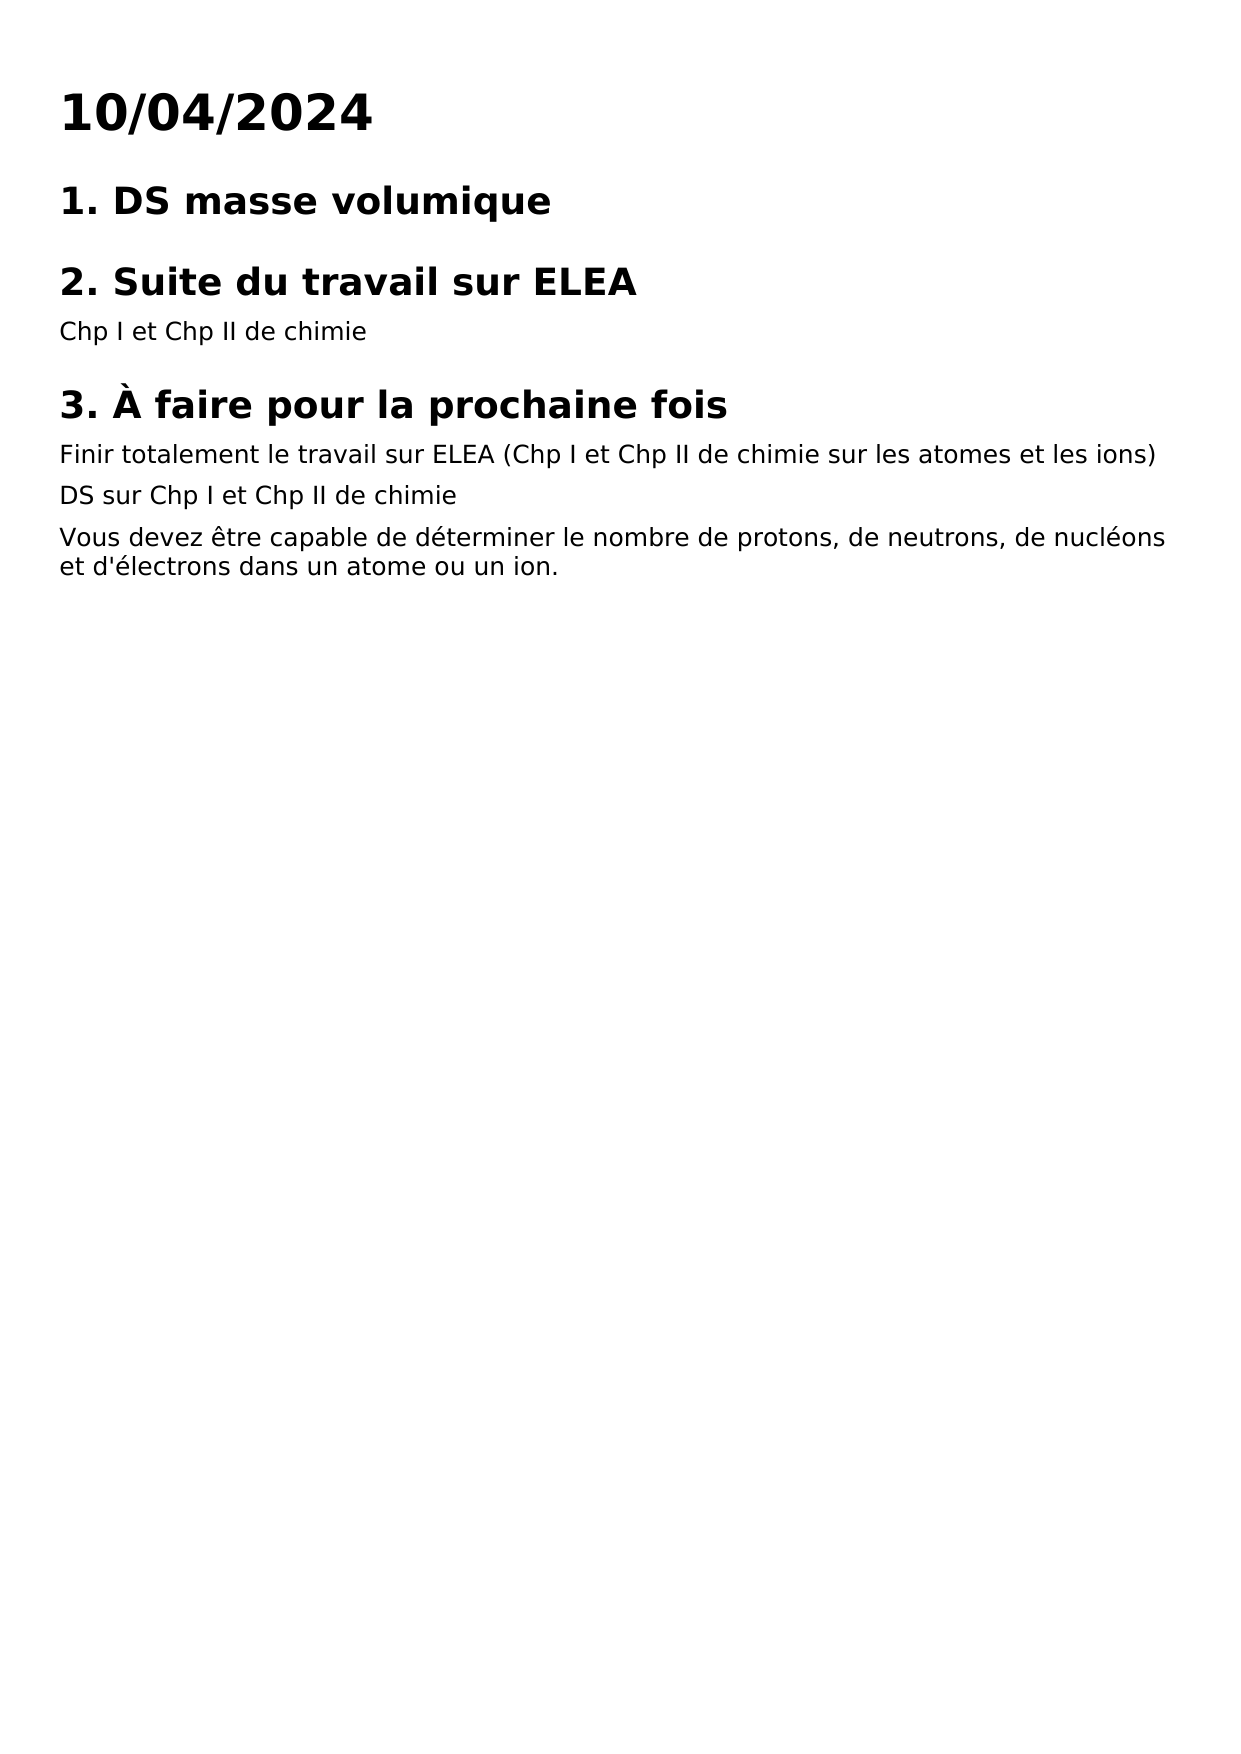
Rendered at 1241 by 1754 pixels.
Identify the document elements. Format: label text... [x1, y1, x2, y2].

subtitle 1. DS masse volumique [59, 180, 1181, 223]
subtitle 10/04/2024 [59, 84, 1181, 142]
text Chp I et Chp II de chimie [59, 317, 1181, 346]
text Finir totalement le travail sur ELEA (Chp I et Chp II de chimie sur les atomes et les ions) [59, 440, 1181, 469]
subtitle 2. Suite du travail sur ELEA [59, 261, 1181, 304]
subtitle 3. À faire pour la prochaine fois [59, 384, 1181, 427]
text Vous devez être capable de déterminer le nombre de protons, de neutrons, de nucléons et d'électrons dans un atome ou un ion. [59, 523, 1181, 582]
text DS sur Chp I et Chp II de chimie [59, 482, 1181, 511]
